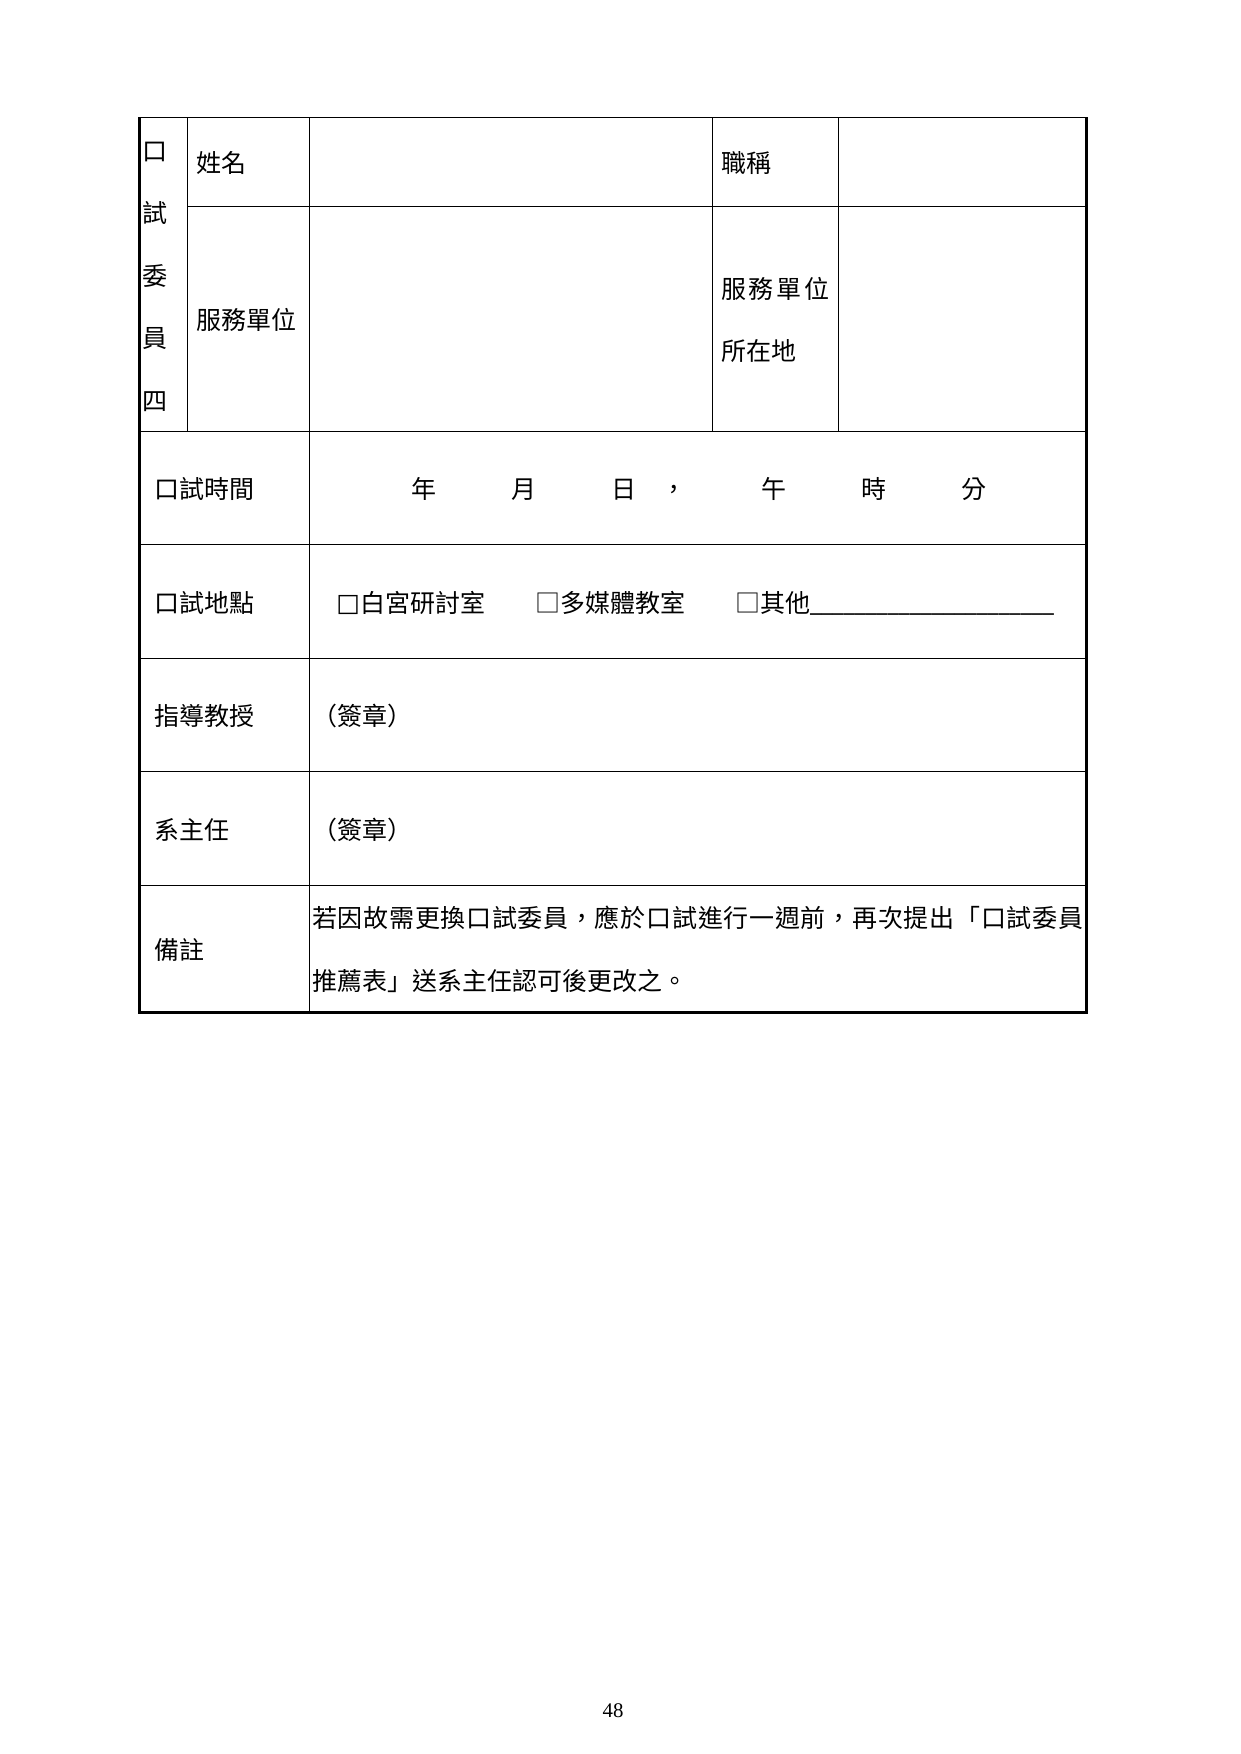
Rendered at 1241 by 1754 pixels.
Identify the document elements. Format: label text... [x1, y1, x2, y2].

table_cell 若因故需更換口試委員，應於口試進行一週前，再次提出「口試委員推薦表」送系主任認可後更改之。 [310, 886, 1085, 1011]
table_cell [839, 207, 1085, 431]
table_cell 服務單位所在地 [713, 207, 838, 431]
table_cell [839, 118, 1085, 206]
table_cell 系主任 [141, 772, 309, 885]
table_cell 口 試 委 員 四 [141, 118, 187, 431]
table_cell 口試地點 [141, 545, 309, 658]
table_cell （簽章） [310, 659, 1085, 771]
table_cell 服務單位 [188, 207, 309, 431]
table_cell 年 月 日 ， 午 時 分 [310, 432, 1085, 544]
table_cell [310, 207, 712, 431]
table_cell （簽章） [310, 772, 1085, 885]
table_cell 職稱 [713, 118, 838, 206]
table_cell 指導教授 [141, 659, 309, 771]
table_cell [310, 118, 712, 206]
table_cell 姓名 [188, 118, 309, 206]
table_cell □白宮研討室 □多媒體教室 □其他______________________ [310, 545, 1085, 658]
table_cell 口試時間 [141, 432, 309, 544]
table_cell 備註 [141, 886, 309, 1011]
